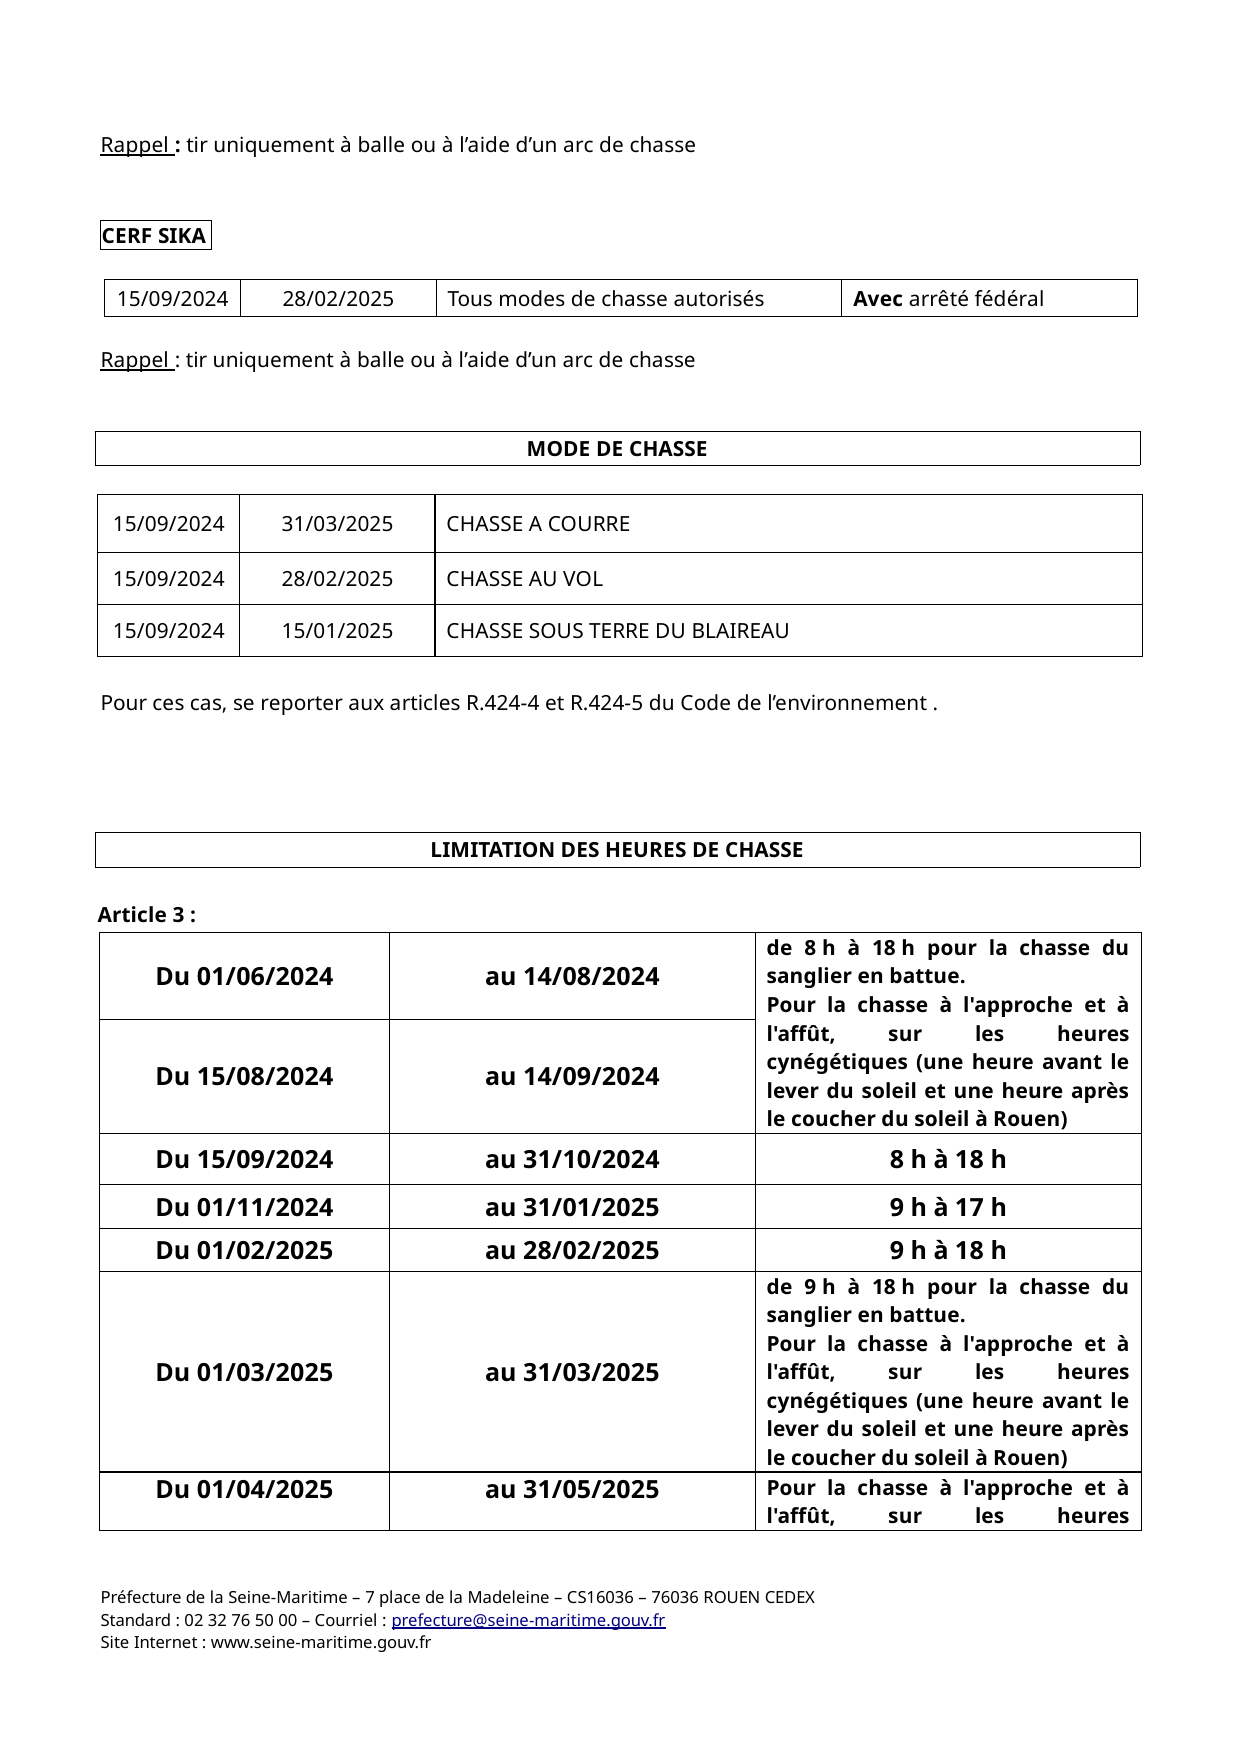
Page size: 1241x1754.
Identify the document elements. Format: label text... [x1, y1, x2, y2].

table_header 28/02/2025 [241, 280, 436, 316]
table_cell 9 h à 18 h [756, 1229, 1141, 1271]
table_cell Du 01/02/2025 [100, 1229, 389, 1271]
table_header 15/09/2024 [105, 280, 240, 316]
table_header Du 01/06/2024 [100, 933, 389, 1018]
table_cell 15/09/2024 [98, 553, 239, 604]
table_cell 15/09/2024 [98, 605, 239, 656]
table_cell au 31/03/2025 [390, 1272, 755, 1471]
table_cell 15/01/2025 [240, 605, 434, 656]
table_cell 28/02/2025 [240, 553, 434, 604]
table_cell au 31/05/2025 [390, 1473, 755, 1529]
table_cell de 9 h à 18 h pour la chasse du sanglier en battue. Pour la chasse à l'approche et à l'affût, sur les heures cynégétiques (une heure avant le lever du soleil et une heure après le coucher du soleil à Rouen) [756, 1272, 1141, 1471]
text Rappel : tir uniquement à balle ou à l’aide d’un arc de chasse [100, 345, 1140, 374]
table_cell CHASSE SOUS TERRE DU BLAIREAU [436, 605, 1142, 656]
text Rappel : tir uniquement à balle ou à l’aide d’un arc de chasse [100, 130, 1140, 158]
table_header de 8 h à 18 h pour la chasse du sanglier en battue. Pour la chasse à l'approche et à l'affût, sur les heures cynégétiques (une heure avant le lever du soleil et une heure après le coucher du soleil à Rouen) [756, 933, 1141, 1133]
subtitle [212, 220, 1140, 250]
table_cell au 31/01/2025 [390, 1185, 755, 1228]
table_header 15/09/2024 [98, 495, 239, 552]
text Article 3 : [94, 897, 1140, 932]
table_cell Pour la chasse à l'approche et à l'affût, sur les heures [756, 1473, 1141, 1529]
table_cell au 14/09/2024 [390, 1020, 755, 1133]
text LIMITATION DES HEURES DE CHASSE [96, 833, 1140, 867]
table_header au 14/08/2024 [390, 933, 755, 1018]
table_header Tous modes de chasse autorisés [437, 280, 841, 316]
table_header Avec arrêté fédéral [842, 280, 1137, 316]
table_header 31/03/2025 [240, 495, 434, 552]
table_cell au 28/02/2025 [390, 1229, 755, 1271]
table_cell Du 15/08/2024 [100, 1020, 389, 1133]
table_cell au 31/10/2024 [390, 1134, 755, 1184]
text MODE DE CHASSE [96, 432, 1140, 465]
table_cell Du 01/03/2025 [100, 1272, 389, 1471]
table_header CHASSE A COURRE [436, 495, 1142, 552]
table_cell CHASSE AU VOL [436, 553, 1142, 604]
table_cell Du 01/11/2024 [100, 1185, 389, 1228]
text Pour ces cas, se reporter aux articles R.424-4 et R.424-5 du Code de l’environnement . [41, 687, 1199, 716]
table_cell 8 h à 18 h [756, 1134, 1141, 1184]
table_cell Du 15/09/2024 [100, 1134, 389, 1184]
subtitle CERF SIKA [101, 221, 211, 249]
table_cell 9 h à 17 h [756, 1185, 1141, 1228]
table_cell Du 01/04/2025 [100, 1473, 389, 1529]
